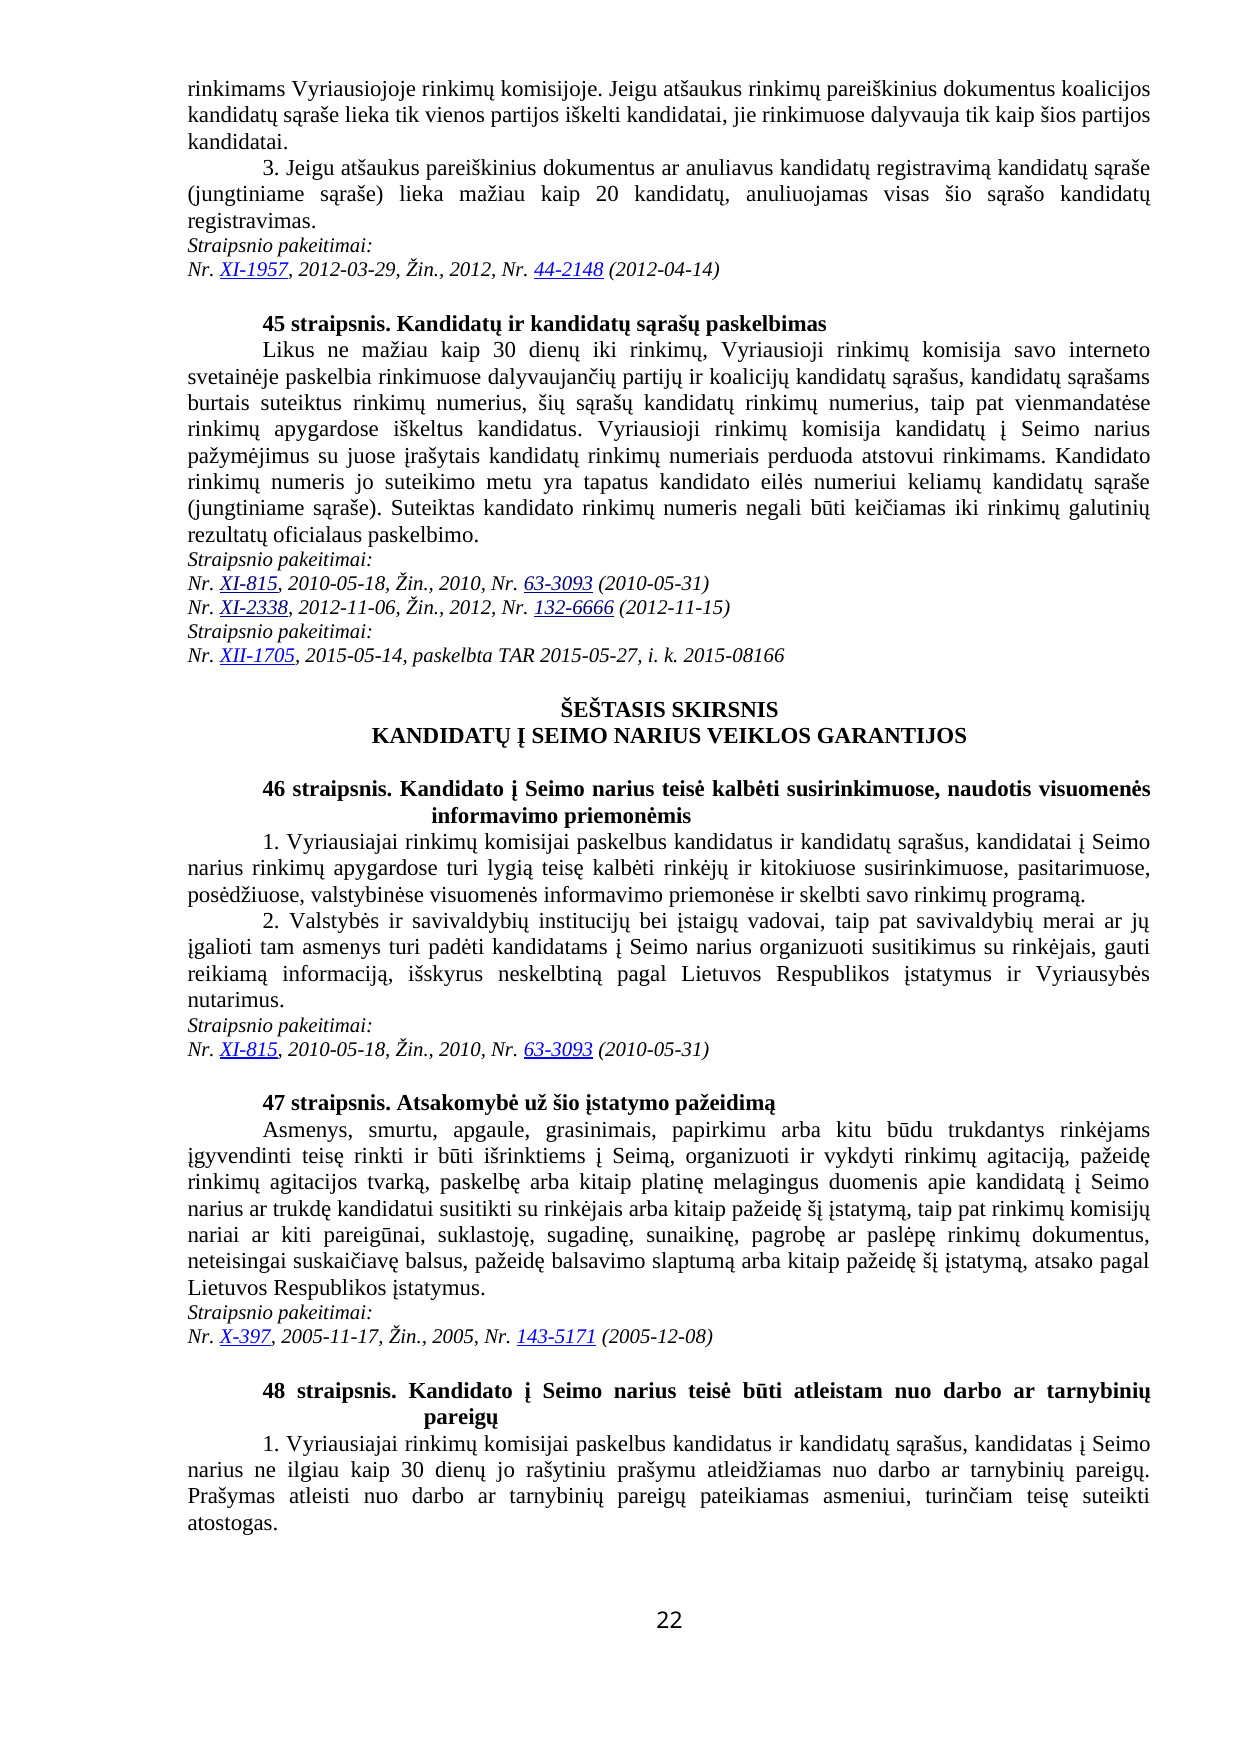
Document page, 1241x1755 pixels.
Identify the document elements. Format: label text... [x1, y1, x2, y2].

text Nr. X-397, 2005-11-17, Žin., 2005, Nr. 143-5171 (2005-12-08) [187, 1324, 1152, 1348]
text 3. Jeigu atšaukus pareiškinius dokumentus ar anuliavus kandidatų registravimą kandidatų sąraše (jungtiniame sąraše) lieka mažiau kaip 20 kandidatų, anuliuojamas visas šio sąrašo kandidatų registravimas. [187, 154, 1152, 233]
text Straipsnio pakeitimai: [187, 547, 1152, 571]
text 1. Vyriausiajai rinkimų komisijai paskelbus kandidatus ir kandidatų sąrašus, kandidatas į Seimo narius ne ilgiau kaip 30 dienų jo rašytiniu prašymu atleidžiamas nuo darbo ar tarnybinių pareigų. Prašymas atleisti nuo darbo ar tarnybinių pareigų pateikiamas asmeniui, turinčiam teisę suteikti atostogas. [187, 1430, 1152, 1535]
text Straipsnio pakeitimai: [187, 233, 1152, 257]
text Straipsnio pakeitimai: [187, 619, 1152, 643]
text 47 straipsnis. Atsakomybė už šio įstatymo pažeidimą [187, 1089, 1152, 1116]
text Nr. XI-1957, 2012-03-29, Žin., 2012, Nr. 44-2148 (2012-04-14) [187, 257, 1152, 281]
text Nr. XI-815, 2010-05-18, Žin., 2010, Nr. 63-3093 (2010-05-31) [187, 1037, 1152, 1061]
text Nr. XII-1705, 2015-05-14, paskelbta TAR 2015-05-27, i. k. 2015-08166 [187, 643, 1152, 667]
text 48 straipsnis. Kandidato į Seimo narius teisė būti atleistam nuo darbo ar tarnybinių pareigų [262, 1377, 1152, 1430]
text KANDIDATŲ Į SEIMO NARIUS VEIKLOS GARANTIJOS [187, 723, 1152, 749]
text Nr. XI-2338, 2012-11-06, Žin., 2012, Nr. 132-6666 (2012-11-15) [187, 595, 1152, 619]
text 46 straipsnis. Kandidato į Seimo narius teisė kalbėti susirinkimuose, naudotis visuomenės informavimo priemonėmis [262, 775, 1152, 828]
text rinkimams Vyriausiojoje rinkimų komisijoje. Jeigu atšaukus rinkimų pareiškinius dokumentus koalicijos kandidatų sąraše lieka tik vienos partijos iškelti kandidatai, jie rinkimuose dalyvauja tik kaip šios partijos kandidatai. [187, 75, 1152, 154]
text Straipsnio pakeitimai: [187, 1300, 1152, 1324]
text Nr. XI-815, 2010-05-18, Žin., 2010, Nr. 63-3093 (2010-05-31) [187, 571, 1152, 595]
text Likus ne mažiau kaip 30 dienų iki rinkimų, Vyriausioji rinkimų komisija savo interneto svetainėje paskelbia rinkimuose dalyvaujančių partijų ir koalicijų kandidatų sąrašus, kandidatų sąrašams burtais suteiktus rinkimų numerius, šių sąrašų kandidatų rinkimų numerius, taip pat vienmandatėse rinkimų apygardose iškeltus kandidatus. Vyriausioji rinkimų komisija kandidatų į Seimo narius pažymėjimus su juose įrašytais kandidatų rinkimų numeriais perduoda atstovui rinkimams. Kandidato rinkimų numeris jo suteikimo metu yra tapatus kandidato eilės numeriui keliamų kandidatų sąraše (jungtiniame sąraše). Suteiktas kandidato rinkimų numeris negali būti keičiamas iki rinkimų galutinių rezultatų oficialaus paskelbimo. [187, 336, 1152, 547]
text 2. Valstybės ir savivaldybių institucijų bei įstaigų vadovai, taip pat savivaldybių merai ar jų įgalioti tam asmenys turi padėti kandidatams į Seimo narius organizuoti susitikimus su rinkėjais, gauti reikiamą informaciją, išskyrus neskelbtiną pagal Lietuvos Respublikos įstatymus ir Vyriausybės nutarimus. [187, 907, 1152, 1012]
text 45 straipsnis. Kandidatų ir kandidatų sąrašų paskelbimas [187, 310, 1152, 336]
text Asmenys, smurtu, apgaule, grasinimais, papirkimu arba kitu būdu trukdantys rinkėjams įgyvendinti teisę rinkti ir būti išrinktiems į Seimą, organizuoti ir vykdyti rinkimų agitaciją, pažeidę rinkimų agitacijos tvarką, paskelbę arba kitaip platinę melagingus duomenis apie kandidatą į Seimo narius ar trukdę kandidatui susitikti su rinkėjais arba kitaip pažeidę šį įstatymą, taip pat rinkimų komisijų nariai ar kiti pareigūnai, suklastoję, sugadinę, sunaikinę, pagrobę ar paslėpę rinkimų dokumentus, neteisingai suskaičiavę balsus, pažeidę balsavimo slaptumą arba kitaip pažeidę šį įstatymą, atsako pagal Lietuvos Respublikos įstatymus. [187, 1116, 1152, 1300]
text Straipsnio pakeitimai: [187, 1012, 1152, 1037]
text ŠEŠTASIS SKIRSNIS [187, 696, 1152, 723]
text 1. Vyriausiajai rinkimų komisijai paskelbus kandidatus ir kandidatų sąrašus, kandidatai į Seimo narius rinkimų apygardose turi lygią teisę kalbėti rinkėjų ir kitokiuose susirinkimuose, pasitarimuose, posėdžiuose, valstybinėse visuomenės informavimo priemonėse ir skelbti savo rinkimų programą. [187, 828, 1152, 907]
